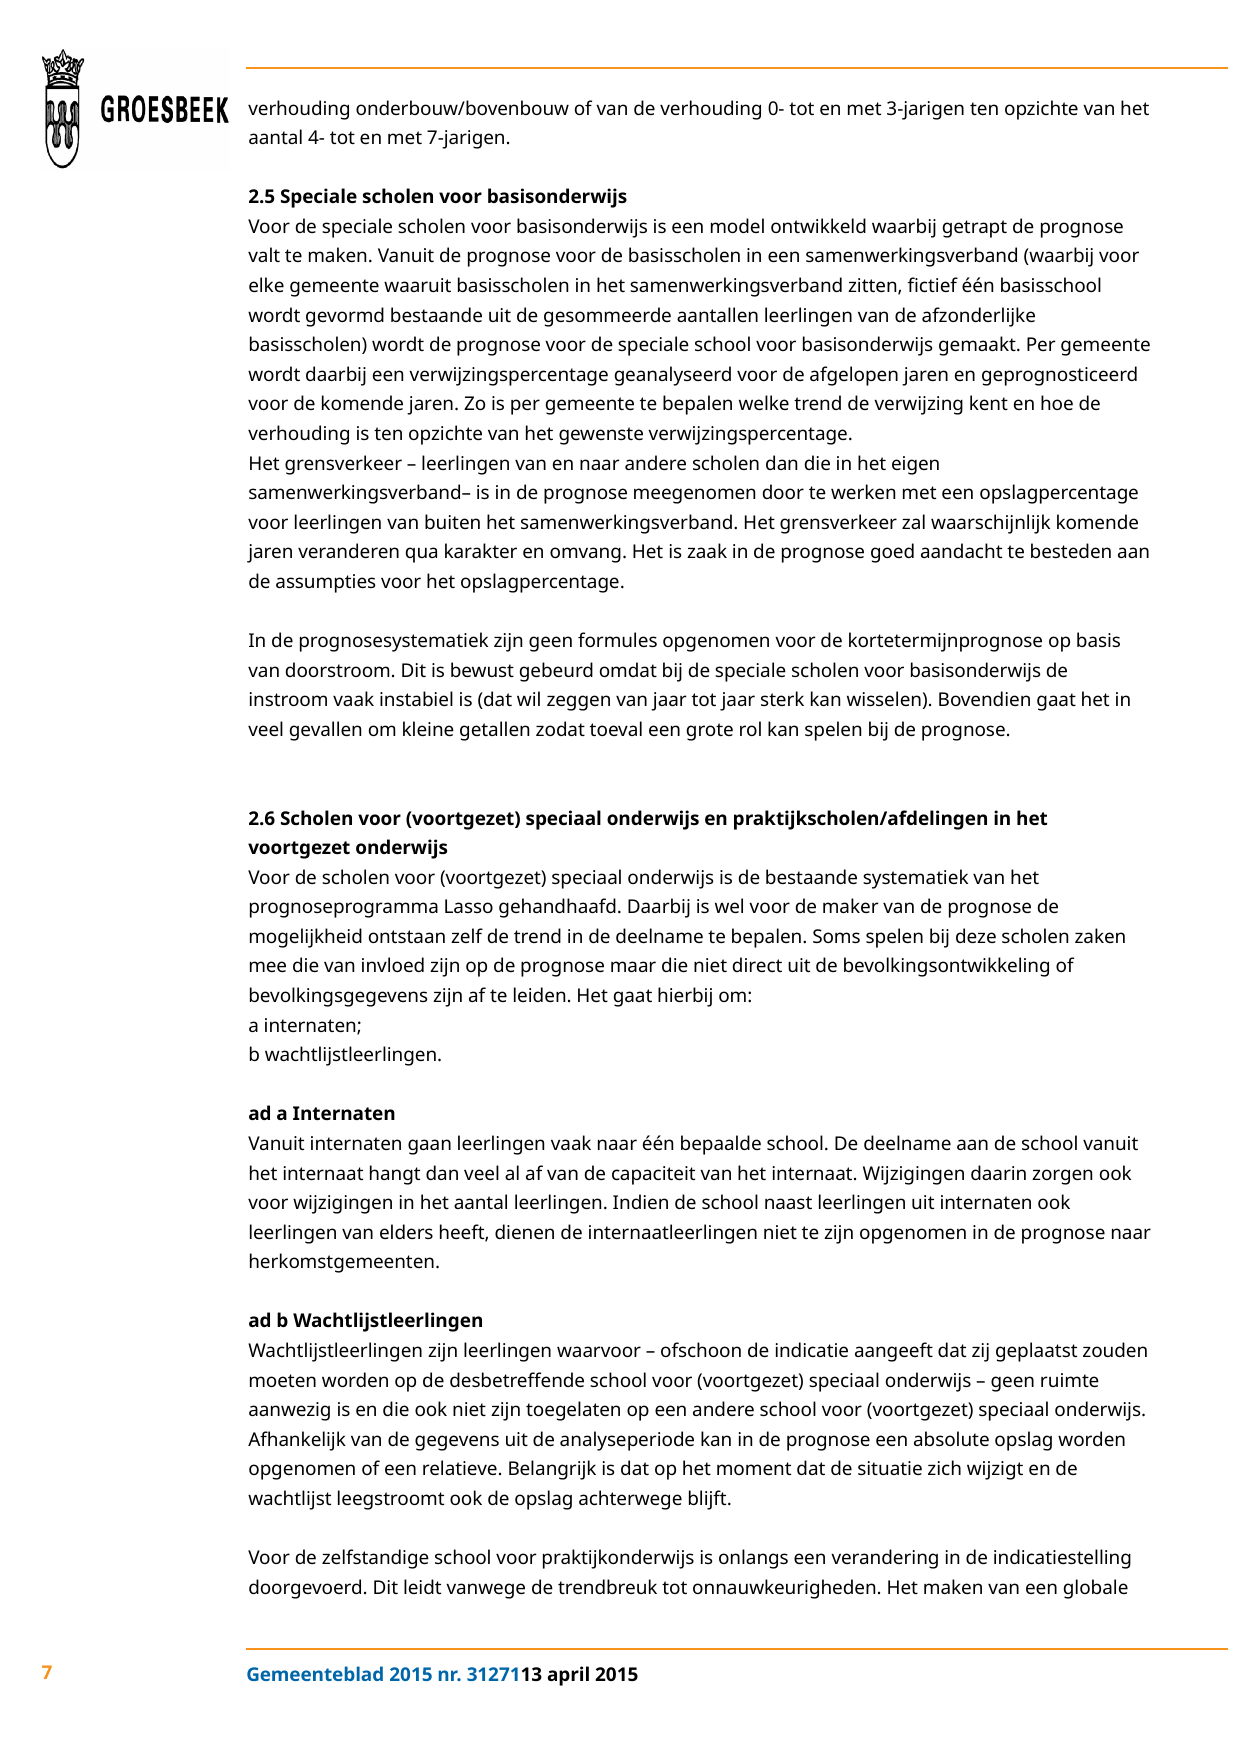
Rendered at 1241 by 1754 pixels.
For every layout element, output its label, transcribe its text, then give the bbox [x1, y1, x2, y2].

text ad a Internaten [248, 1101, 1152, 1126]
text 2.5 Speciale scholen voor basisonderwijs [248, 183, 1152, 209]
text 2.6 Scholen voor (voortgezet) speciaal onderwijs en praktijkscholen/afdelingen in het voortgezet onderwijs [248, 805, 1152, 860]
picture [41, 47, 231, 172]
text verhouding onderbouw/bovenbouw of van de verhouding 0- tot en met 3-jarigen ten opzichte van het aantal 4- tot en met 7-jarigen. [248, 95, 1152, 150]
text Voor de speciale scholen voor basisonderwijs is een model ontwikkeld waarbij getrapt de prognose valt te maken. Vanuit de prognose voor de basisscholen in een samenwerkingsverband (waarbij voor elke gemeente waaruit basisscholen in het samenwerkingsverband zitten, fictief één basisschool wordt gevormd bestaande uit de gesommeerde aantallen leerlingen van de afzonderlijke basisscholen) wordt de prognose voor de speciale school voor basisonderwijs gemaakt. Per gemeente wordt daarbij een verwijzingspercentage geanalyseerd voor de afgelopen jaren en geprognosticeerd voor de komende jaren. Zo is per gemeente te bepalen welke trend de verwijzing kent en hoe de verhouding is ten opzichte van het gewenste verwijzingspercentage. [248, 213, 1152, 446]
text ad b Wachtlijstleerlingen [248, 1308, 1152, 1333]
text a internaten; [248, 1012, 1152, 1038]
text In de prognosesystematiek zijn geen formules opgenomen voor de kortetermijnprognose op basis van doorstroom. Dit is bewust gebeurd omdat bij de speciale scholen voor basisonderwijs de instroom vaak instabiel is (dat wil zeggen van jaar tot jaar sterk kan wisselen). Bovendien gaat het in veel gevallen om kleine getallen zodat toeval een grote rol kan spelen bij de prognose. [248, 627, 1152, 742]
text b wachtlijstleerlingen. [248, 1041, 1152, 1067]
text Vanuit internaten gaan leerlingen vaak naar één bepaalde school. De deelname aan de school vanuit het internaat hangt dan veel al af van de capaciteit van het internaat. Wijzigingen daarin zorgen ook voor wijzigingen in het aantal leerlingen. Indien de school naast leerlingen uit internaten ook leerlingen van elders heeft, dienen de internaatleerlingen niet te zijn opgenomen in de prognose naar herkomstgemeenten. [248, 1130, 1152, 1274]
text Wachtlijstleerlingen zijn leerlingen waarvoor – ofschoon de indicatie aangeeft dat zij geplaatst zouden moeten worden op de desbetreffende school voor (voortgezet) speciaal onderwijs – geen ruimte aanwezig is en die ook niet zijn toegelaten op een andere school voor (voortgezet) speciaal onderwijs. Afhankelijk van de gegevens uit de analyseperiode kan in de prognose een absolute opslag worden opgenomen of een relatieve. Belangrijk is dat op het moment dat de situatie zich wijzigt en de wachtlijst leegstroomt ook de opslag achterwege blijft. [248, 1337, 1152, 1511]
text Het grensverkeer – leerlingen van en naar andere scholen dan die in het eigen samenwerkingsverband– is in de prognose meegenomen door te werken met een opslagpercentage voor leerlingen van buiten het samenwerkingsverband. Het grensverkeer zal waarschijnlijk komende jaren veranderen qua karakter en omvang. Het is zaak in de prognose goed aandacht te besteden aan de assumpties voor het opslagpercentage. [248, 450, 1152, 594]
text Voor de zelfstandige school voor praktijkonderwijs is onlangs een verandering in de indicatiestelling doorgevoerd. Dit leidt vanwege de trendbreuk tot onnauwkeurigheden. Het maken van een globale [248, 1544, 1152, 1600]
text Voor de scholen voor (voortgezet) speciaal onderwijs is de bestaande systematiek van het prognoseprogramma Lasso gehandhaafd. Daarbij is wel voor de maker van de prognose de mogelijkheid ontstaan zelf de trend in de deelname te bepalen. Soms spelen bij deze scholen zaken mee die van invloed zijn op de prognose maar die niet direct uit de bevolkingsontwikkeling of bevolkingsgegevens zijn af te leiden. Het gaat hierbij om: [248, 864, 1152, 1008]
